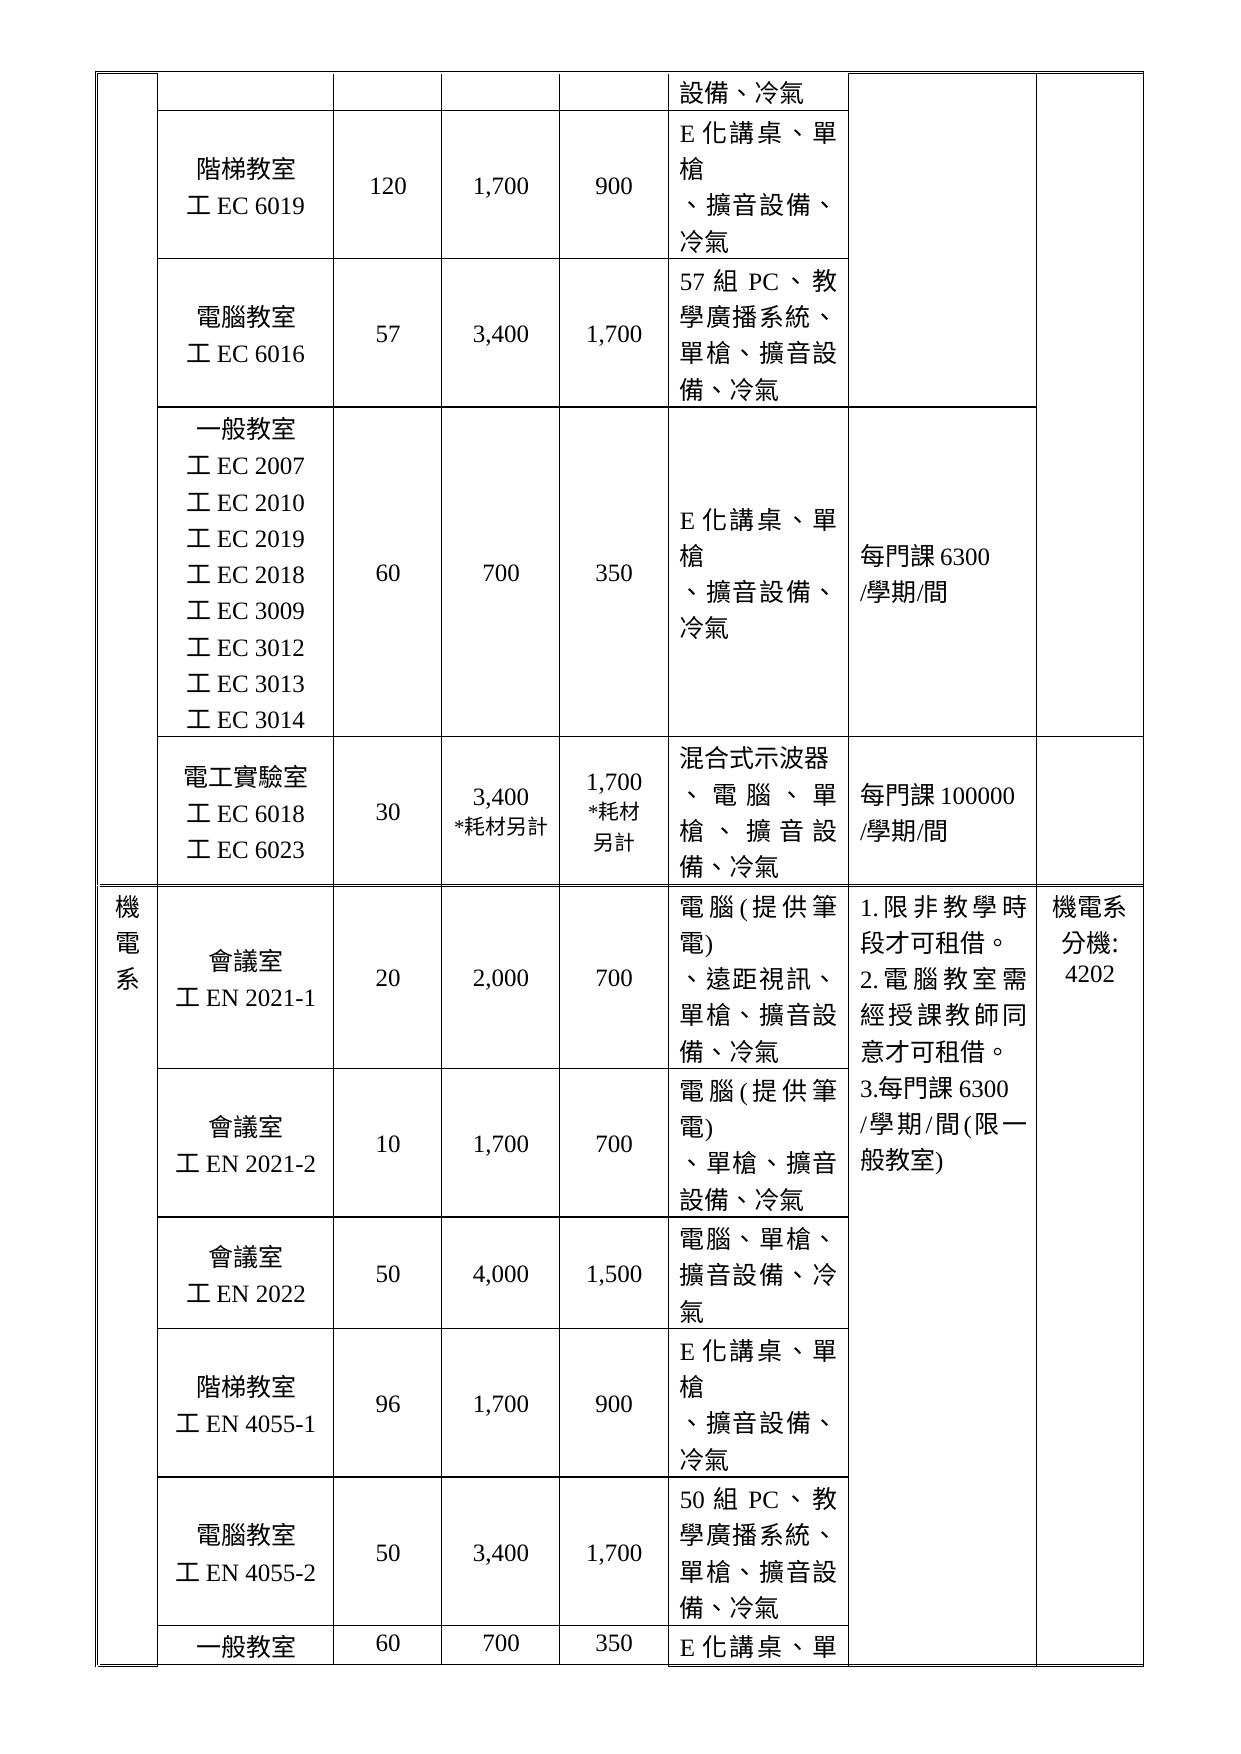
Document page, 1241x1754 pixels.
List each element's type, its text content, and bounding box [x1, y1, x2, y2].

table_cell [1037, 74, 1143, 736]
table_cell 會議室 工EN 2022 [158, 1218, 333, 1328]
table_cell 每門課100000 /學期/間 [849, 737, 1036, 884]
table_cell [334, 72, 442, 110]
table_cell 350 [560, 408, 668, 736]
table_cell 700 [560, 1069, 668, 1216]
table_cell 30 [334, 737, 441, 884]
table_cell 混合式示波器 、電腦、單槍、擴音設備、冷氣 [669, 737, 848, 884]
table_cell [158, 72, 334, 110]
table_cell [560, 72, 668, 110]
table_cell 120 [334, 111, 441, 258]
table_cell 階梯教室 工EC 6019 [158, 111, 333, 258]
table_cell 57組PC、教學廣播系統、單槍、擴音設備、冷氣 [669, 259, 848, 406]
table_cell 設備、冷氣 [668, 72, 848, 110]
table_cell 機電系 分機: 4202 [1037, 887, 1143, 1664]
table_cell E化講桌、單 [669, 1626, 848, 1664]
table_cell 1,700 [442, 111, 559, 258]
table_cell 電工實驗室 工EC 6018 工EC 6023 [158, 737, 333, 884]
table_cell 1,700 [560, 259, 668, 406]
table_cell 700 [442, 1626, 559, 1664]
table_cell 20 [334, 887, 441, 1068]
table_cell 1,700 [442, 1069, 559, 1216]
table_cell E化講桌、單槍 、擴音設備、冷氣 [669, 111, 848, 258]
table_cell 3,400 *耗材另計 [442, 737, 559, 884]
table_cell 50 [334, 1478, 441, 1624]
table_cell 3,400 [442, 1478, 559, 1624]
table_cell 電腦(提供筆電) 、單槍、擴音設備、冷氣 [669, 1069, 848, 1216]
table_cell 一般教室 [158, 1626, 333, 1664]
table_cell 一般教室 工EC 2007 工EC 2010 工EC 2019 工EC 2018 工EC 3009 工EC 3012 工EC 3013 工EC 3014 [158, 408, 333, 736]
table_cell 57 [334, 259, 441, 406]
table_cell 60 [334, 1626, 441, 1664]
table_cell 900 [560, 111, 668, 258]
table_cell 每門課6300 /學期/間 [849, 408, 1036, 736]
table_cell 1,700 *耗材 另計 [560, 737, 668, 884]
table_cell [1037, 737, 1143, 884]
table_cell E化講桌、單槍 、擴音設備、冷氣 [669, 1329, 848, 1476]
table_cell 1,700 [442, 1329, 559, 1476]
table_cell E化講桌、單槍 、擴音設備、冷氣 [669, 408, 848, 736]
table_cell [98, 74, 157, 884]
table_cell 4,000 [442, 1218, 559, 1328]
table_cell 1.限非教學時段才可租借。 2.電腦教室需經授課教師同意才可租借。 3.每門課6300 /學期/間(限一般教室) [849, 887, 1036, 1664]
table_cell 階梯教室 工EN 4055-1 [158, 1329, 333, 1476]
table_cell 電腦教室 工EN 4055-2 [158, 1478, 333, 1624]
table_cell 96 [334, 1329, 441, 1476]
table_cell 10 [334, 1069, 441, 1216]
table_cell 1,700 [560, 1478, 668, 1624]
table_cell 350 [560, 1626, 668, 1664]
table_cell [849, 74, 1036, 406]
table_cell 電腦、單槍、擴音設備、冷氣 [669, 1218, 848, 1328]
table_cell 1,500 [560, 1218, 668, 1328]
table_cell 機 電 系 [97, 884, 157, 1664]
table_cell 3,400 [442, 259, 559, 406]
table_cell 電腦教室 工EC 6016 [158, 259, 333, 406]
table_cell [442, 72, 559, 110]
table_cell 700 [560, 887, 668, 1068]
table_cell 900 [560, 1329, 668, 1476]
table_cell 60 [334, 408, 441, 736]
table_cell 電腦(提供筆電) 、遠距視訊、單槍、擴音設備、冷氣 [669, 887, 848, 1068]
table_cell 700 [442, 408, 559, 736]
table_cell 2,000 [442, 887, 559, 1068]
table_cell 會議室 工EN 2021-1 [158, 887, 333, 1068]
table_cell 會議室 工EN 2021-2 [158, 1069, 333, 1216]
table_cell 50組PC、教學廣播系統、單槍、擴音設備、冷氣 [669, 1478, 848, 1624]
table_cell 50 [334, 1218, 441, 1328]
